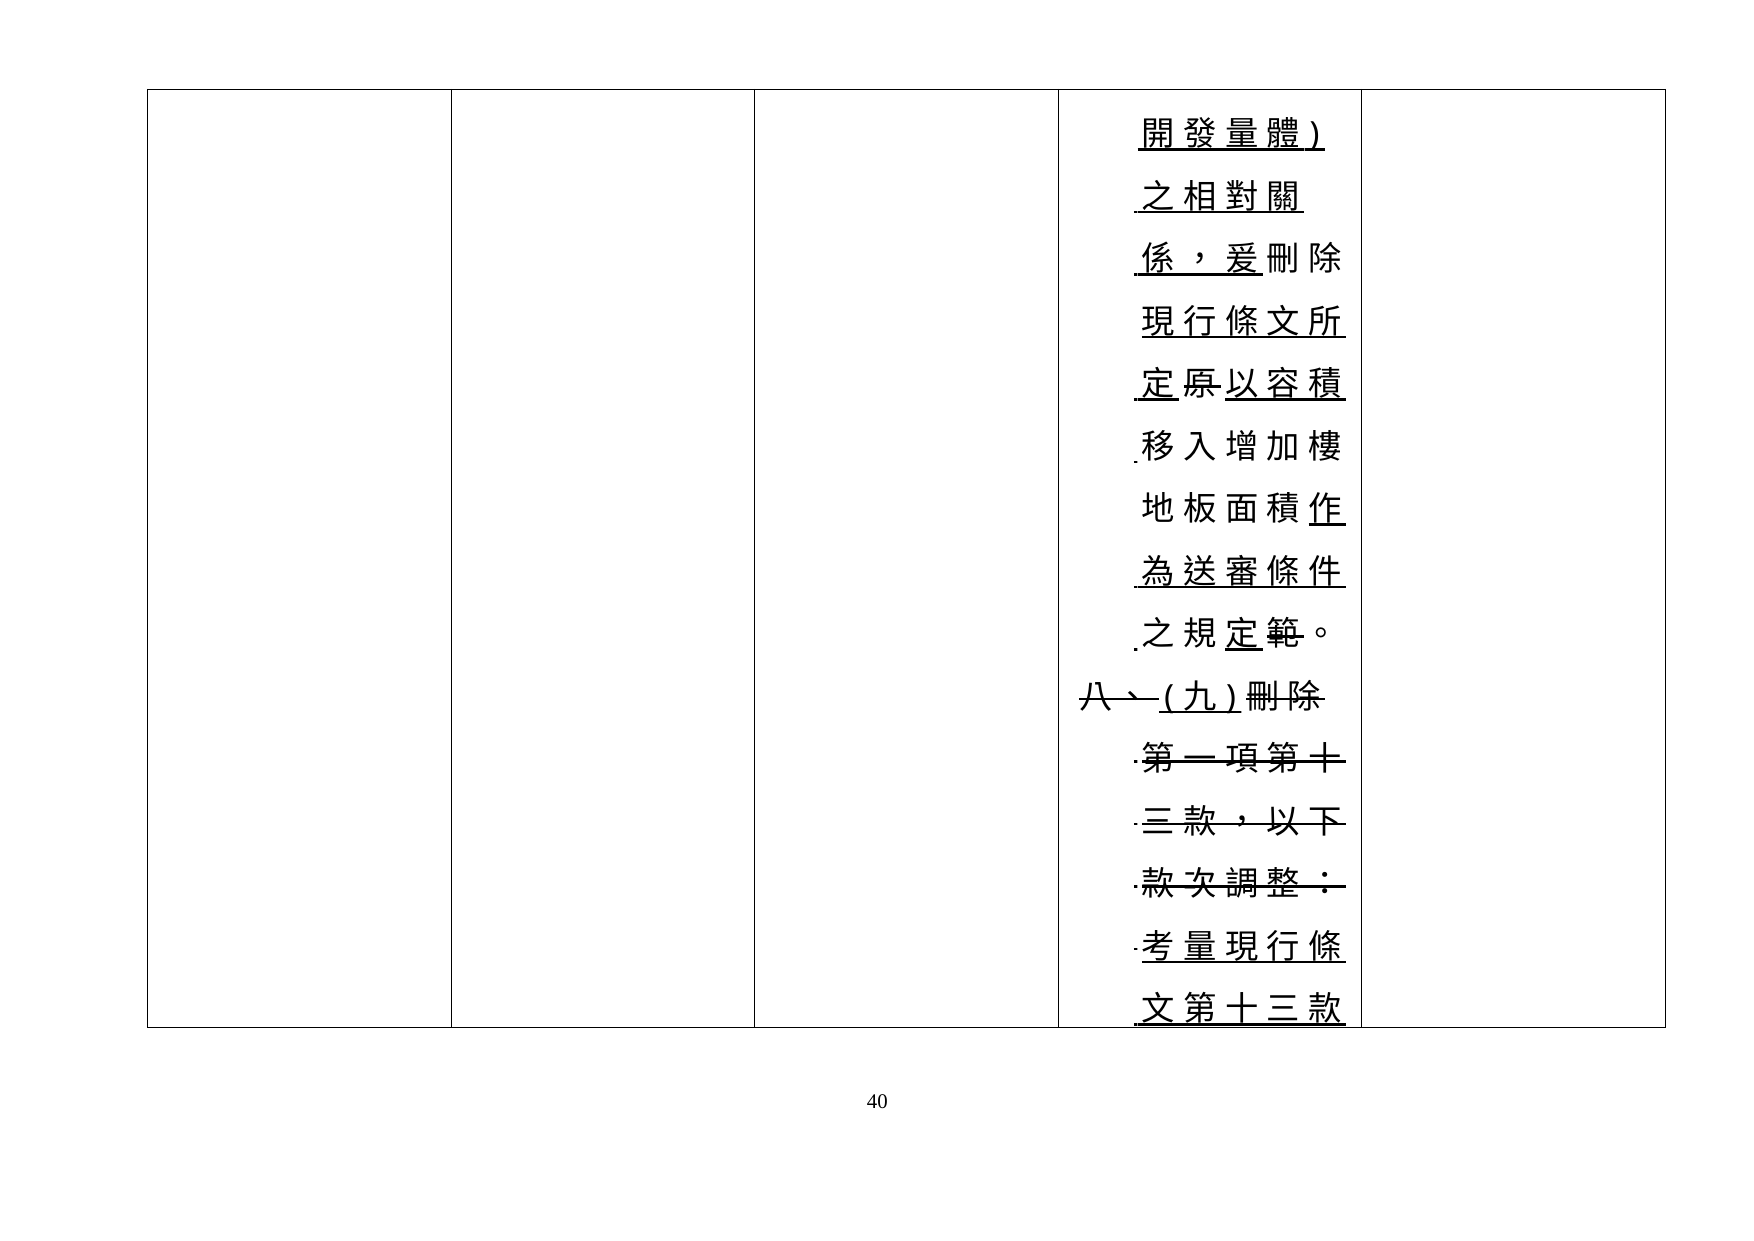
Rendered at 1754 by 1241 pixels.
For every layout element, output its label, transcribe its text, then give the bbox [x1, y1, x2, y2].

table_cell [148, 90, 451, 1027]
table_cell [452, 90, 754, 1027]
table_cell [1362, 90, 1665, 1027]
table_cell [755, 90, 1058, 1027]
table_cell 開發量體)之相對關係，爰刪除現行條文所定原以容積移入增加樓地板面積作為送審條件之規定範。 八、(九)刪除第一項第十三款，以下款次調整：考量現行條文第十三款 [1059, 90, 1361, 1027]
